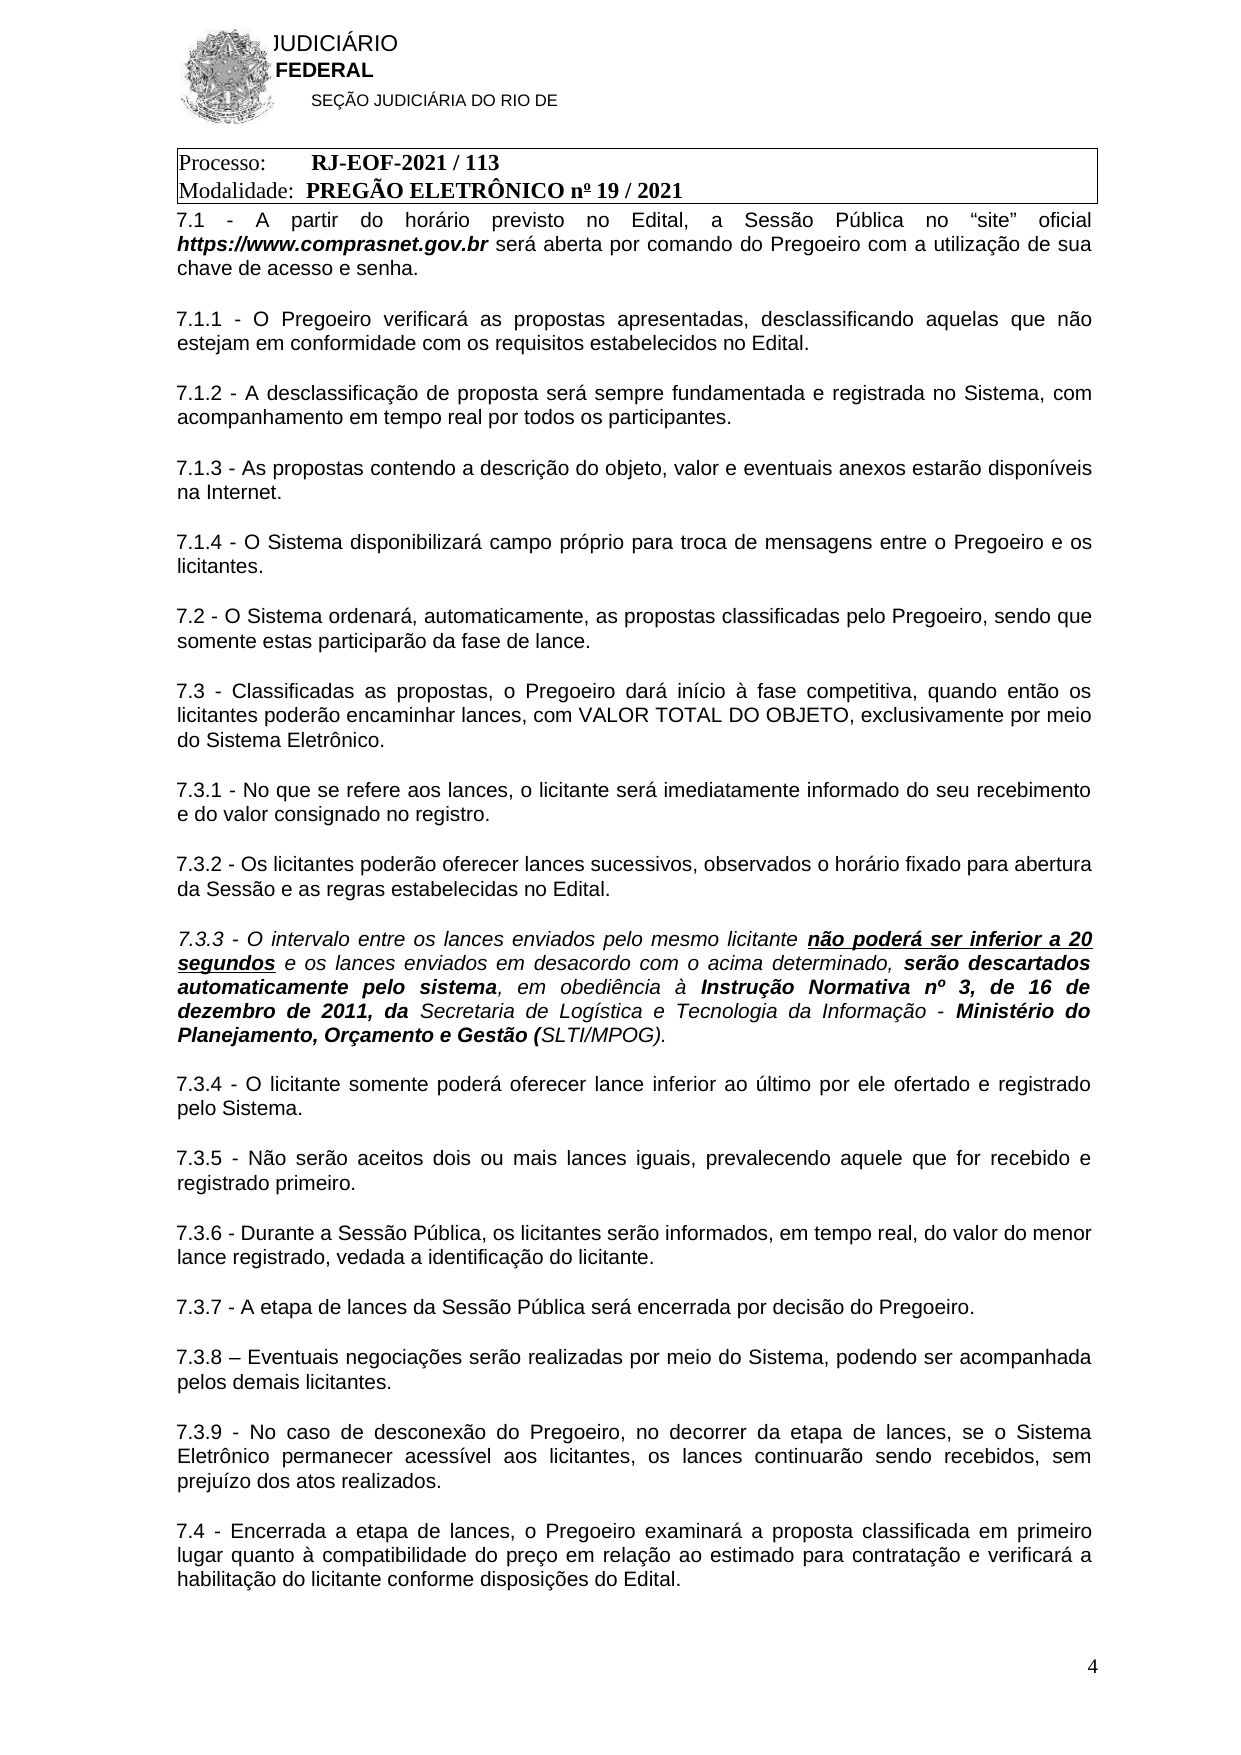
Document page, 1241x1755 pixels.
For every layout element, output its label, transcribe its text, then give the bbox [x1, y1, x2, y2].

text 7.1.2 - A desclassificação de proposta será sempre fundamentada e registrada no Sistema, com acompanhamento em tempo real por todos os participantes. [176, 381, 1093, 429]
text 7.1 - A partir do horário previsto no Edital, a Sessão Pública no “site” oficial https://www.comprasnet.gov.br será aberta por comando do Pregoeiro com a utilização de sua chave de acesso e senha. [176, 207, 1093, 280]
text 7.3.5 - Não serão aceitos dois ou mais lances iguais, prevalecendo aquele que for recebido e registrado primeiro. [176, 1146, 1093, 1194]
text 7.1.1 - O Pregoeiro verificará as propostas apresentadas, desclassificando aquelas que não estejam em conformidade com os requisitos estabelecidos no Edital. [176, 306, 1093, 355]
text 7.3.8 – Eventuais negociações serão realizadas por meio do Sistema, podendo ser acompanhada pelos demais licitantes. [176, 1345, 1093, 1393]
text 7.1.3 - As propostas contendo a descrição do objeto, valor e eventuais anexos estarão disponíveis na Internet. [176, 455, 1093, 504]
text 7.3.1 - No que se refere aos lances, o licitante será imediatamente informado do seu recebimento e do valor consignado no registro. [176, 778, 1093, 826]
text 7.4 - Encerrada a etapa de lances, o Pregoeiro examinará a proposta classificada em primeiro lugar quanto à compatibilidade do preço em relação ao estimado para contratação e verificará a habilitação do licitante conforme disposições do Edital. [176, 1518, 1093, 1591]
text 7.3.9 - No caso de desconexão do Pregoeiro, no decorrer da etapa de lances, se o Sistema Eletrônico permanecer acessível aos licitantes, os lances continuarão sendo recebidos, sem prejuízo dos atos realizados. [176, 1420, 1093, 1492]
text 7.3.2 - Os licitantes poderão oferecer lances sucessivos, observados o horário fixado para abertura da Sessão e as regras estabelecidas no Edital. [176, 852, 1093, 900]
text 7.2 - O Sistema ordenará, automaticamente, as propostas classificadas pelo Pregoeiro, sendo que somente estas participarão da fase de lance. [176, 604, 1093, 653]
text 7.1.4 - O Sistema disponibilizará campo próprio para troca de mensagens entre o Pregoeiro e os licitantes. [176, 530, 1093, 578]
text 7.3.3 - O intervalo entre os lances enviados pelo mesmo licitante não poderá ser inferior a 20 segundos e os lances enviados em desacordo com o acima determinado, serão descartados automaticamente pelo sistema, em obediência à Instrução Normativa nº 3, de 16 de dezembro de 2011, da Secretaria de Logística e Tecnologia da Informação - Ministério do Planejamento, Orçamento e Gestão (SLTI/MPOG). [177, 927, 1093, 1046]
text 7.3 - Classificadas as propostas, o Pregoeiro dará início à fase competitiva, quando então os licitantes poderão encaminhar lances, com VALOR TOTAL DO OBJETO, exclusivamente por meio do Sistema Eletrônico. [176, 679, 1093, 751]
text 7.3.4 - O licitante somente poderá oferecer lance inferior ao último por ele ofertado e registrado pelo Sistema. [176, 1072, 1093, 1120]
text 7.3.6 - Durante a Sessão Pública, os licitantes serão informados, em tempo real, do valor do menor lance registrado, vedada a identificação do licitante. [176, 1221, 1093, 1269]
text 7.3.7 - A etapa de lances da Sessão Pública será encerrada por decisão do Pregoeiro. [176, 1295, 1093, 1319]
